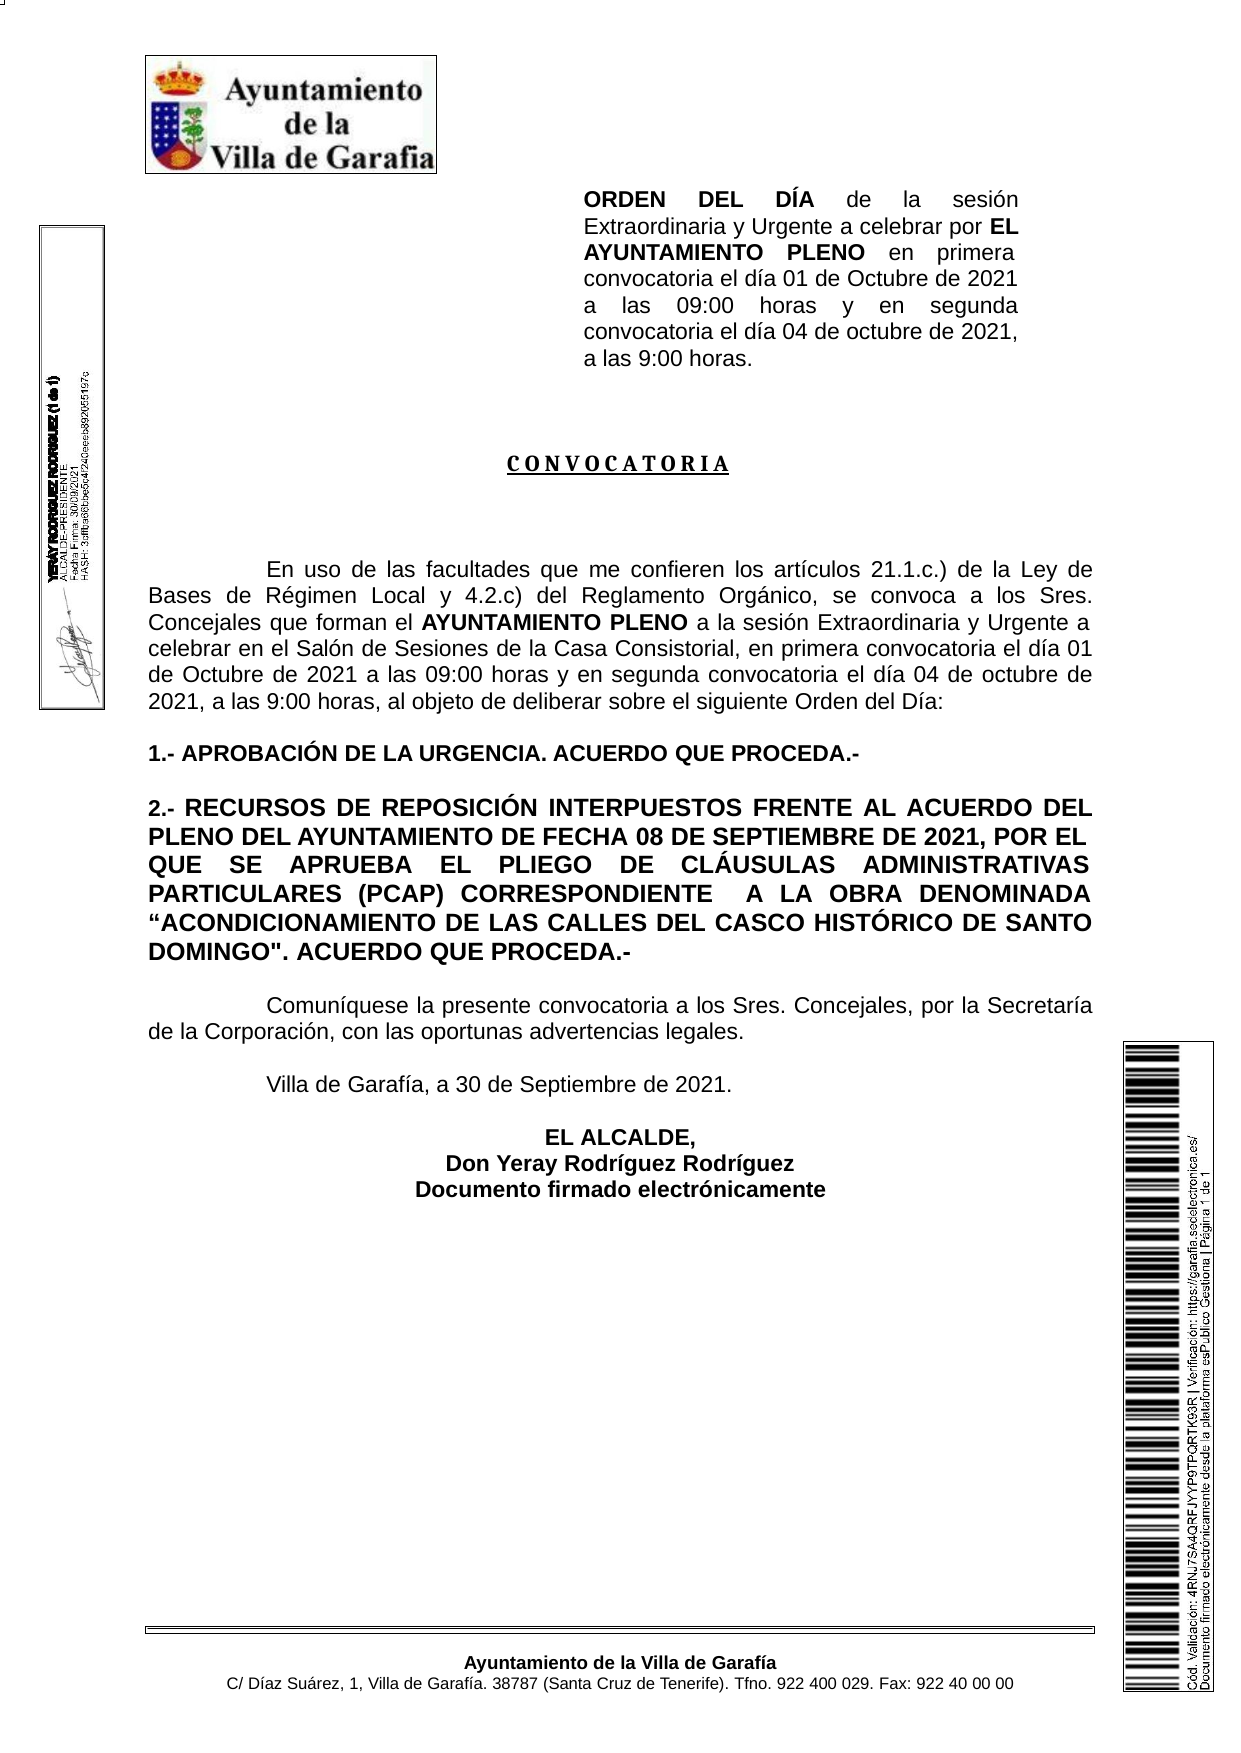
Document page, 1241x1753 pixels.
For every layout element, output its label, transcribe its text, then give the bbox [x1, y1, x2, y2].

text Villa de Garafía, a 30 de Septiembre de 2021. [266, 1072, 757, 1098]
text convocatoria el día 04 de octubre de 2021, [583, 319, 1043, 345]
text Concejales que forman el AYUNTAMIENTO PLENO a la sesión Extraordinaria y Urgente a [148, 609, 1117, 635]
text las 09:00 horas [622, 293, 842, 318]
text Comuníquese la presente convocatoria a los Sres. Concejales, por la Secretaría [266, 993, 1117, 1018]
text EL ALCALDE, [544, 1125, 851, 1150]
text y [842, 293, 878, 318]
text 021, a las 9:00 horas, al objeto de deliberar sobre el siguiente Orden del Día: [161, 689, 968, 714]
text QUE SE APRUEBA EL PLIEGO DE CLÁUSULAS ADMINISTRATIVAS [148, 852, 1117, 879]
text en segunda [879, 293, 1043, 318]
text C O N V O C A T O R I A [507, 450, 759, 477]
text a [583, 293, 621, 318]
text a las 9:00 horas. [583, 346, 1043, 371]
text Documento firmado electrónicamente [415, 1177, 851, 1203]
text celebrar en el Salón de Sesiones de la Casa Consistorial, en primera convocatoria el día 01 [148, 636, 1117, 662]
text 1 [148, 741, 161, 767]
picture [146, 1627, 1094, 1633]
text .- APROBACIÓN DE LA URGENCIA. ACUERDO QUE PROCEDA.- [161, 741, 885, 767]
text PLENO DEL AYUNTAMIENTO DE FECHA 08 DE SEPTIEMBRE DE 2021, POR EL [148, 823, 1117, 851]
text Extraordinaria y Urgente a celebrar por EL [583, 214, 1043, 239]
text Ayuntamiento de la Villa de Garafía [463, 1653, 1039, 1674]
text .- RECURSOS DE REPOSICIÓN INTERPUESTOS FRENTE AL ACUERDO DEL [161, 794, 1117, 822]
text Don Yeray Rodríguez Rodríguez [445, 1151, 851, 1177]
text de Octubre de 2021 a las 09:00 horas y en segunda convocatoria el día 04 de octubre de [148, 662, 1117, 688]
picture [40, 226, 104, 709]
picture [146, 56, 436, 173]
text ORDEN DEL DÍA de la sesión [583, 187, 1043, 213]
text 2 [148, 796, 161, 822]
text convocatoria el día 01 de Octubre de 2021 [583, 266, 1043, 292]
text AYUNTAMIENTO PLENO en primera [583, 240, 1043, 266]
text C/ Díaz Suárez, 1, Villa de Garafía. 38787 (Santa Cruz de Tenerife). Tfno. 922 400 029. Fax: 922 40 00 00 [226, 1674, 1039, 1693]
text ACONDICIONAMIENTO DE LAS CALLES DEL CASCO HISTÓRICO DE SANTO [160, 909, 1117, 937]
text de la Corporación, con las oportunas advertencias legales. [148, 1019, 1117, 1045]
text “ [148, 909, 160, 937]
text Bases de Régimen Local y 4.2.c) del Reglamento Orgánico, se convoca a los Sres. [148, 583, 1117, 609]
text 2 [148, 689, 161, 714]
text En uso de las facultades que me confieren los artículos 21.1.c.) de la Ley de [266, 557, 1117, 582]
picture [1124, 1042, 1213, 1691]
text DOMINGO". ACUERDO QUE PROCEDA.- [148, 938, 655, 966]
text PARTICULARES (PCAP) CORRESPONDIENTE A LA OBRA DENOMINADA [148, 880, 1117, 908]
